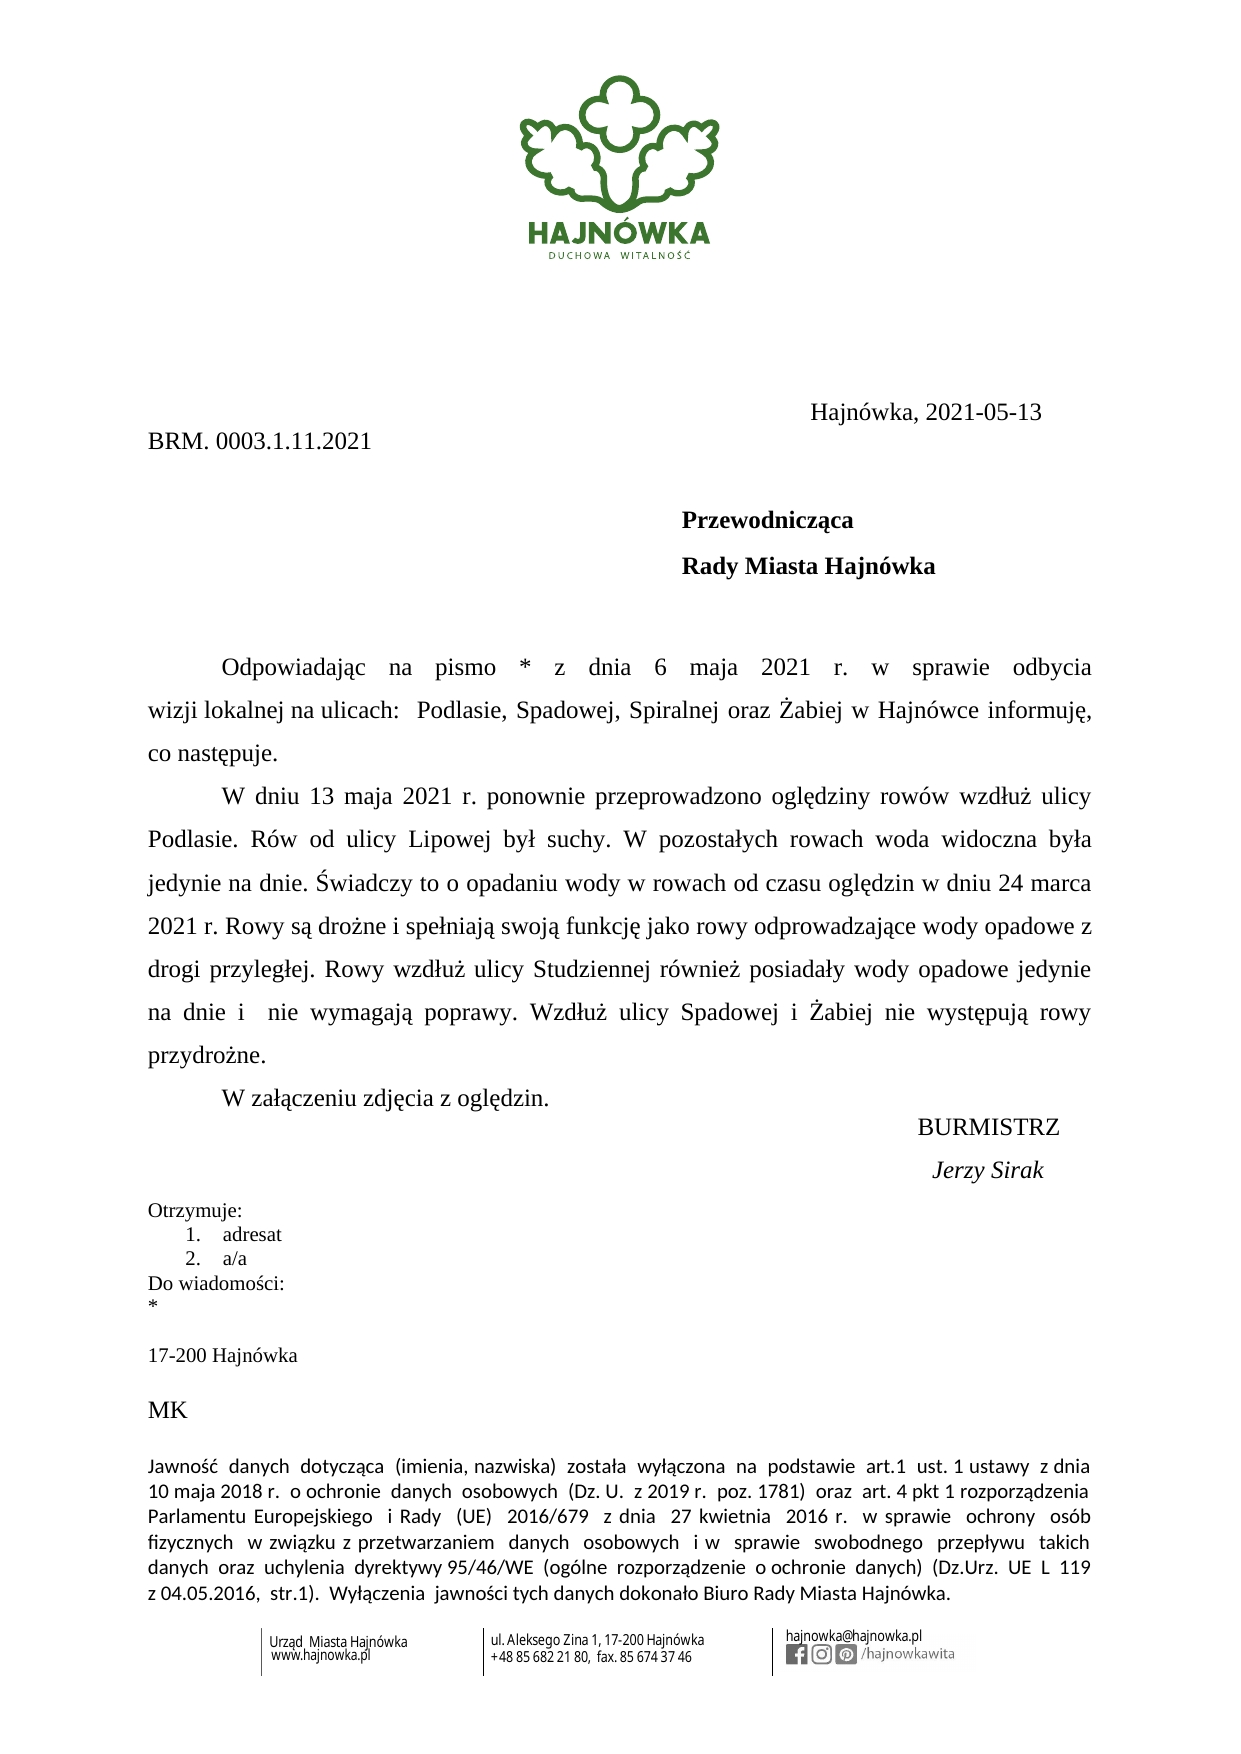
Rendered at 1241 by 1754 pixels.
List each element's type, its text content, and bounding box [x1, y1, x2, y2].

text Otrzymuje: [148, 1198, 1093, 1222]
text Jerzy Sirak [885, 1155, 1093, 1184]
text MK [148, 1395, 1093, 1424]
text Do wiadomości: [148, 1270, 1093, 1294]
text W dniu 13 maja 2021 r. ponownie przeprowadzono oględziny rowów wzdłuż ulicy Podlasie. Rów od ulicy Lipowej był suchy. W pozostałych rowach woda widoczna była jedynie na dnie. Świadczy to o opadaniu wody w rowach od czasu oględzin w dniu 24 marca 2021 r. Rowy są drożne i spełniają swoją funkcję jako rowy odprowadzające wody opadowe z drogi przyległej. Rowy wzdłuż ulicy Studziennej również posiadały wody opadowe jedynie na dnie i nie wymagają poprawy. Wzdłuż ulicy Spadowej i Żabiej nie występują rowy przydrożne. [148, 781, 1093, 1069]
text Jawność danych dotycząca (imienia, nazwiska) została wyłączona na podstawie art.1 ust. 1 ustawy z dnia 10 maja 2018 r. o ochronie danych osobowych (Dz. U. z 2019 r. poz. 1781) oraz art. 4 pkt 1 rozporządzenia Parlamentu Europejskiego i Rady (UE) 2016/679 z dnia 27 kwietnia 2016 r. w sprawie ochrony osób fizycznych w związku z przetwarzaniem danych osobowych i w sprawie swobodnego przepływu takich danych oraz uchylenia dyrektywy 95/46/WE (ogólne rozporządzenie o ochronie danych) (Dz.Urz. UE L 119 z 04.05.2016, str.1). Wyłączenia jawności tych danych dokonało Biuro Rady Miasta Hajnówka. [148, 1453, 1093, 1605]
text W załączeniu zdjęcia z oględzin. [148, 1083, 1093, 1112]
list a/a [185, 1246, 1093, 1270]
text 17-200 Hajnówka [148, 1343, 1093, 1367]
text BRM. 0003.1.11.2021 [148, 426, 1093, 454]
list adresat [185, 1222, 1093, 1246]
text Odpowiadając na pismo * z dnia 6 maja 2021 r. w sprawie odbycia wizji lokalnej na ulicach: Podlasie, Spadowej, Spiralnej oraz Żabiej w Hajnówce informuję, co następuje. [148, 652, 1093, 767]
text * [148, 1294, 1093, 1318]
text Rady Miasta Hajnówka [148, 551, 1093, 580]
text BURMISTRZ [885, 1112, 1093, 1141]
text Hajnówka, 2021-05-13 [148, 397, 1093, 426]
text Przewodnicząca [148, 506, 1093, 534]
